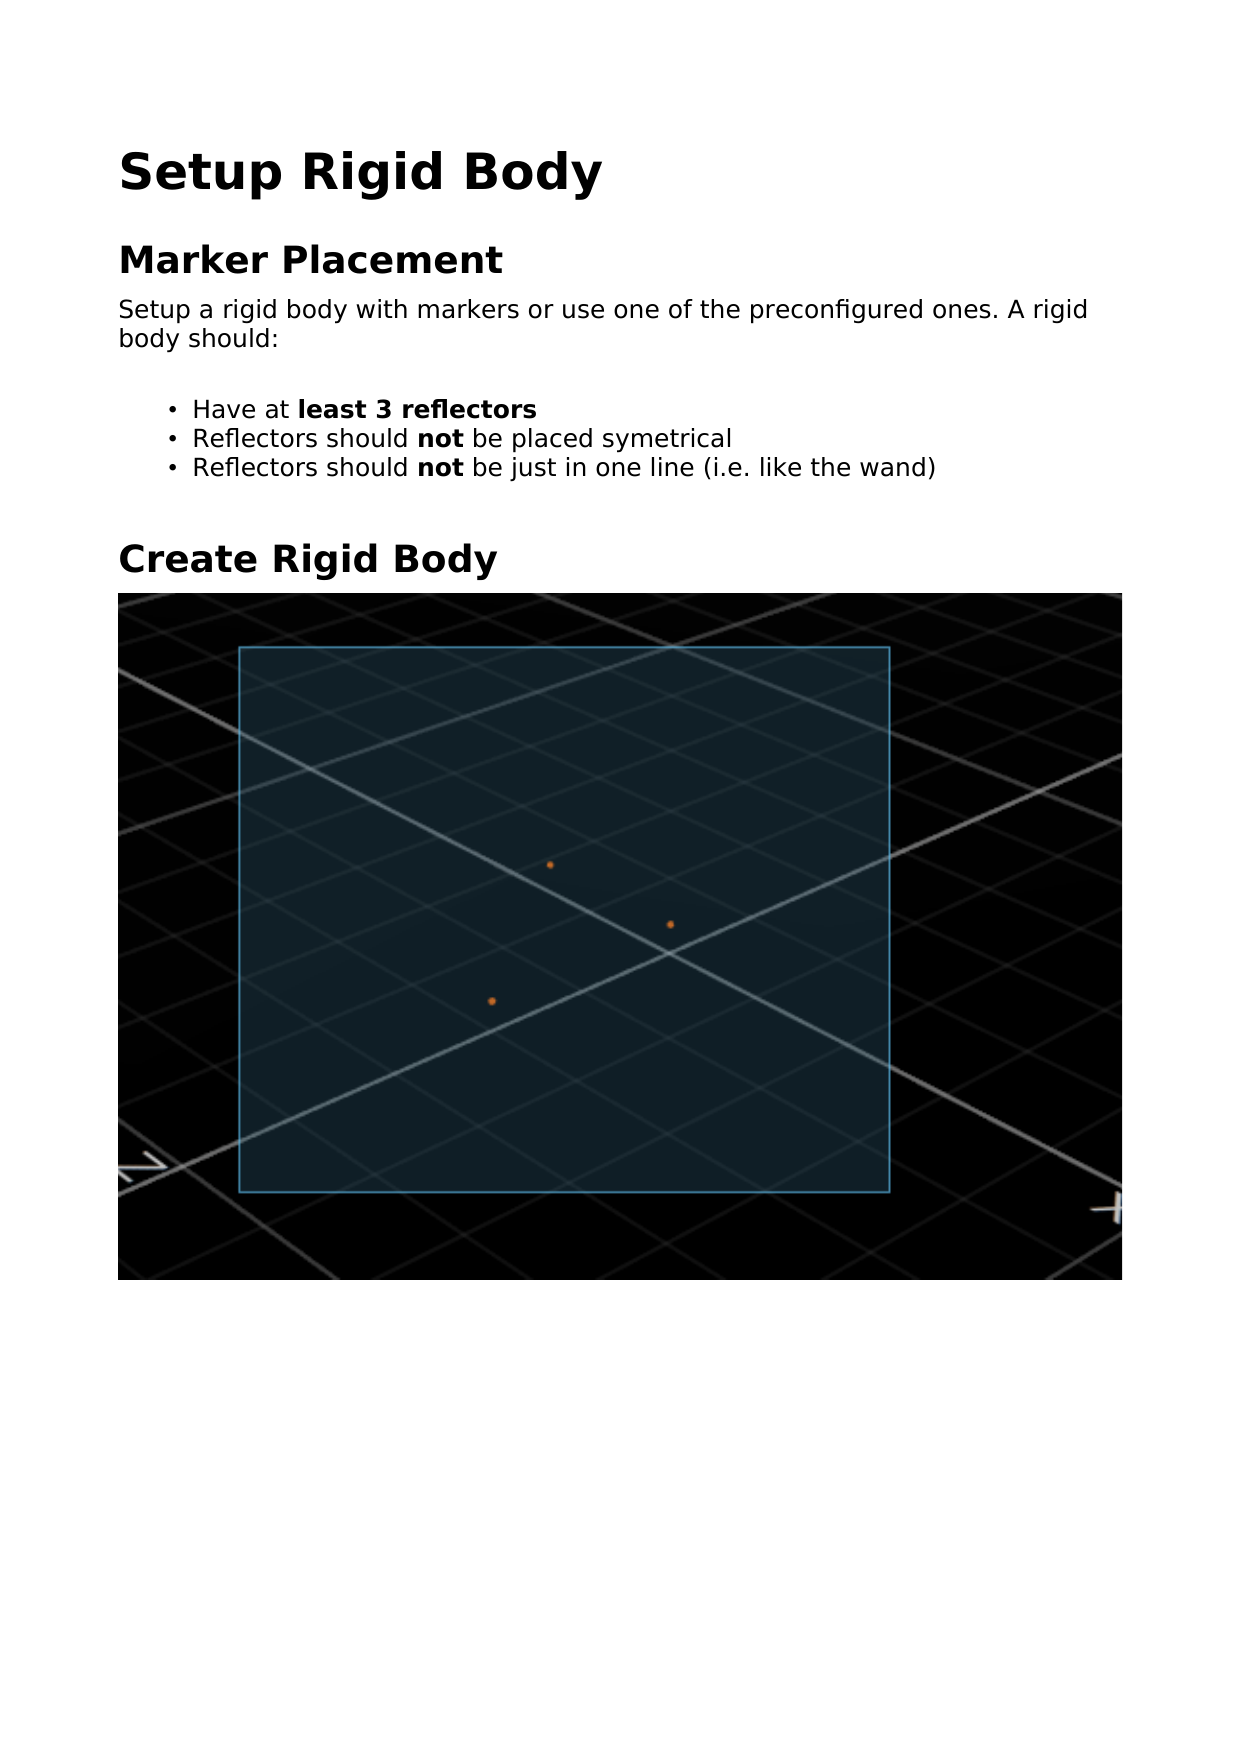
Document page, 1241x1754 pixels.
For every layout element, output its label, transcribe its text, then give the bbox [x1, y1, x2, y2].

list Reflectors should not be just in one line (i.e. like the wand) [177, 454, 1122, 483]
subtitle Setup Rigid Body [118, 143, 1122, 201]
text Setup a rigid body with markers or use one of the preconfigured ones. A rigid body should: [118, 295, 1122, 353]
subtitle Create Rigid Body [118, 537, 1122, 581]
subtitle Marker Placement [118, 239, 1122, 282]
list Have at least 3 reflectors [177, 395, 1122, 424]
list Reflectors should not be placed symetrical [177, 424, 1122, 454]
picture [118, 593, 1123, 1280]
